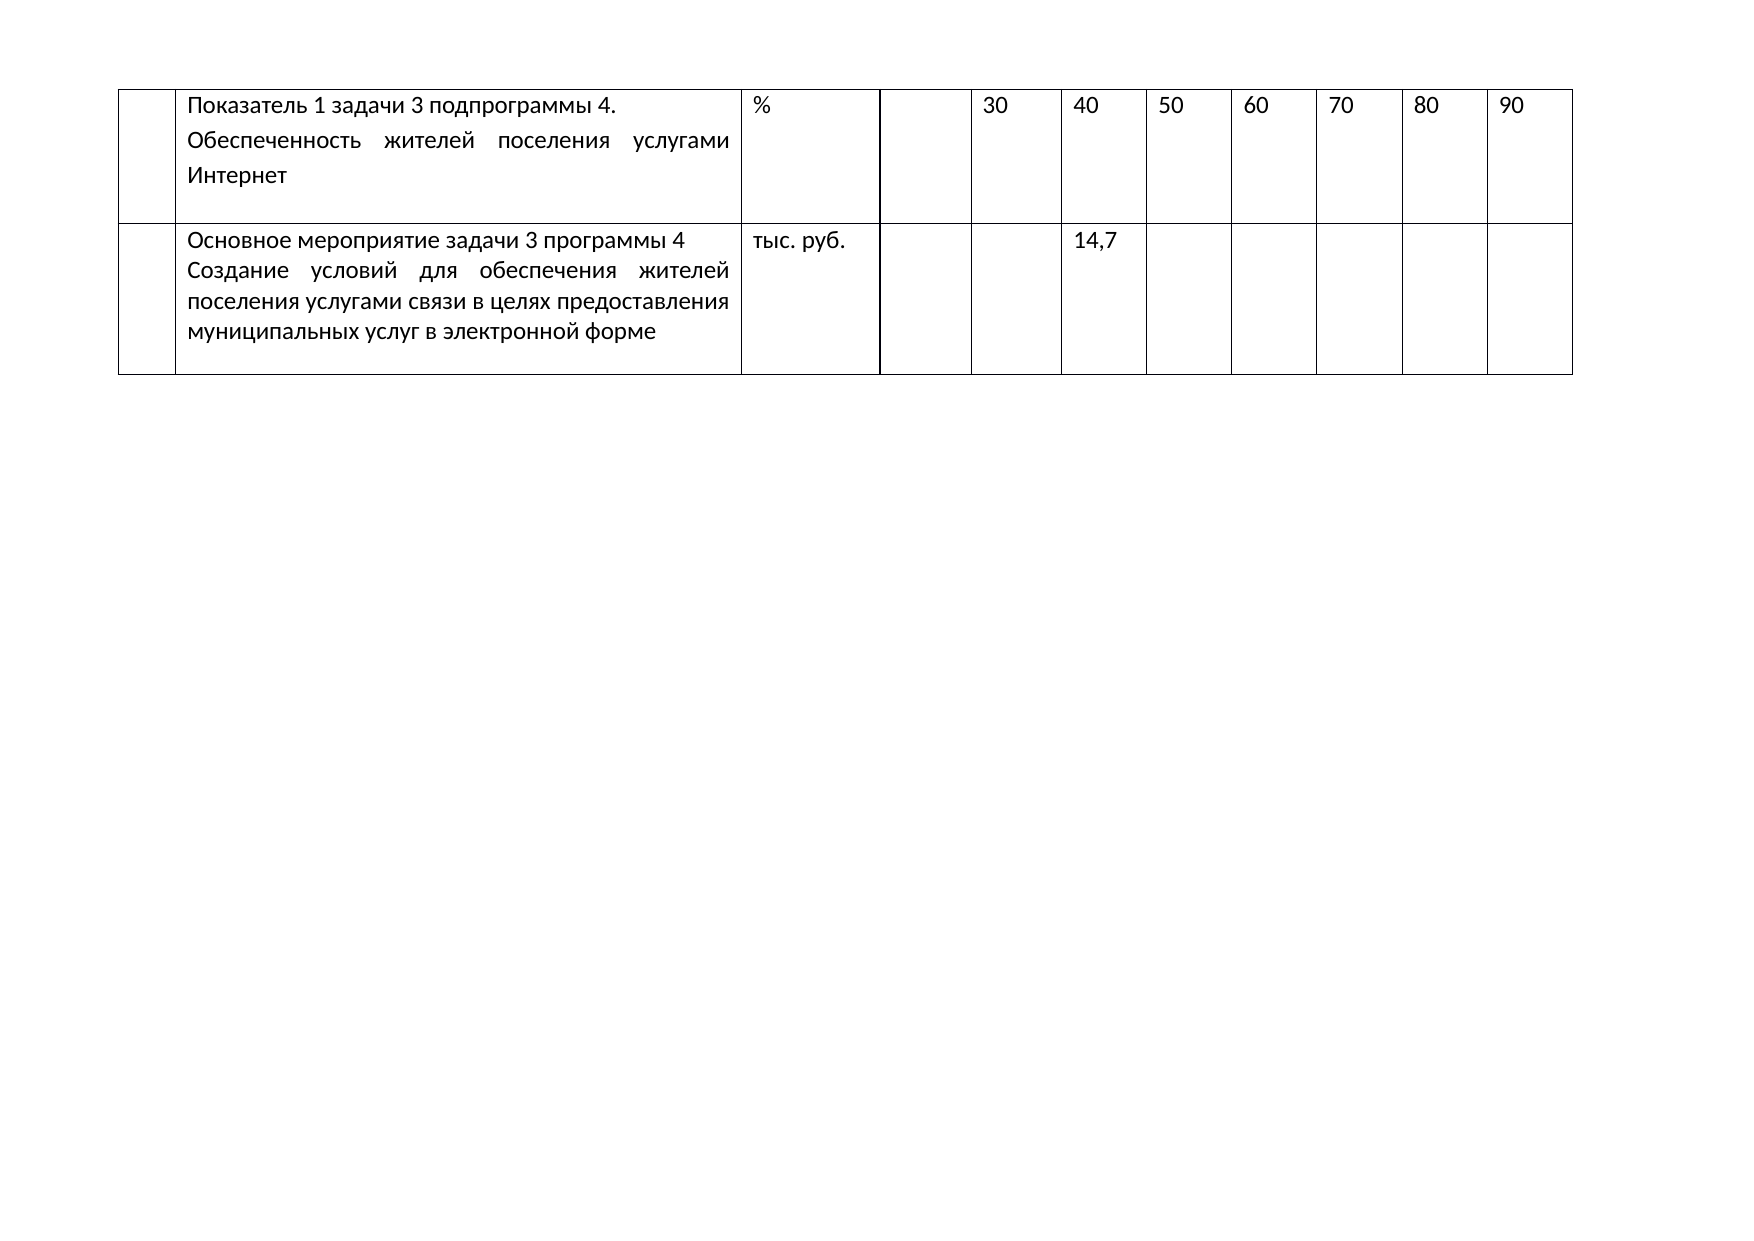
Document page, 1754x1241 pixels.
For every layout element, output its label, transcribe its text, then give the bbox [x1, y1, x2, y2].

table_cell [881, 90, 971, 223]
table_cell 30 [972, 90, 1061, 223]
table_cell [119, 224, 175, 374]
table_cell 80 [1403, 90, 1487, 223]
table_cell [1232, 224, 1316, 374]
table_cell 90 [1488, 90, 1572, 223]
table_cell 70 [1317, 90, 1402, 223]
table_cell % [742, 90, 879, 223]
table_cell Основное мероприятие задачи 3 программы 4 Создание условий для обеспечения жителей поселения услугами связи в целях предоставления муниципальных услуг в электронной форме [176, 224, 741, 374]
table_cell тыс. руб. [742, 224, 879, 374]
table_cell [1403, 224, 1487, 374]
table_cell [972, 224, 1061, 374]
table_cell 50 [1147, 90, 1231, 223]
table_cell [1317, 224, 1402, 374]
table_cell Показатель 1 задачи 3 подпрограммы 4. Обеспеченность жителей поселения услугами Интернет [176, 90, 741, 223]
table_cell [119, 90, 175, 223]
table_cell 40 [1062, 90, 1146, 223]
table_cell [1147, 224, 1231, 374]
table_cell [1488, 224, 1572, 374]
table_cell 60 [1232, 90, 1316, 223]
table_cell [881, 224, 971, 374]
table_cell 14,7 [1062, 224, 1146, 374]
